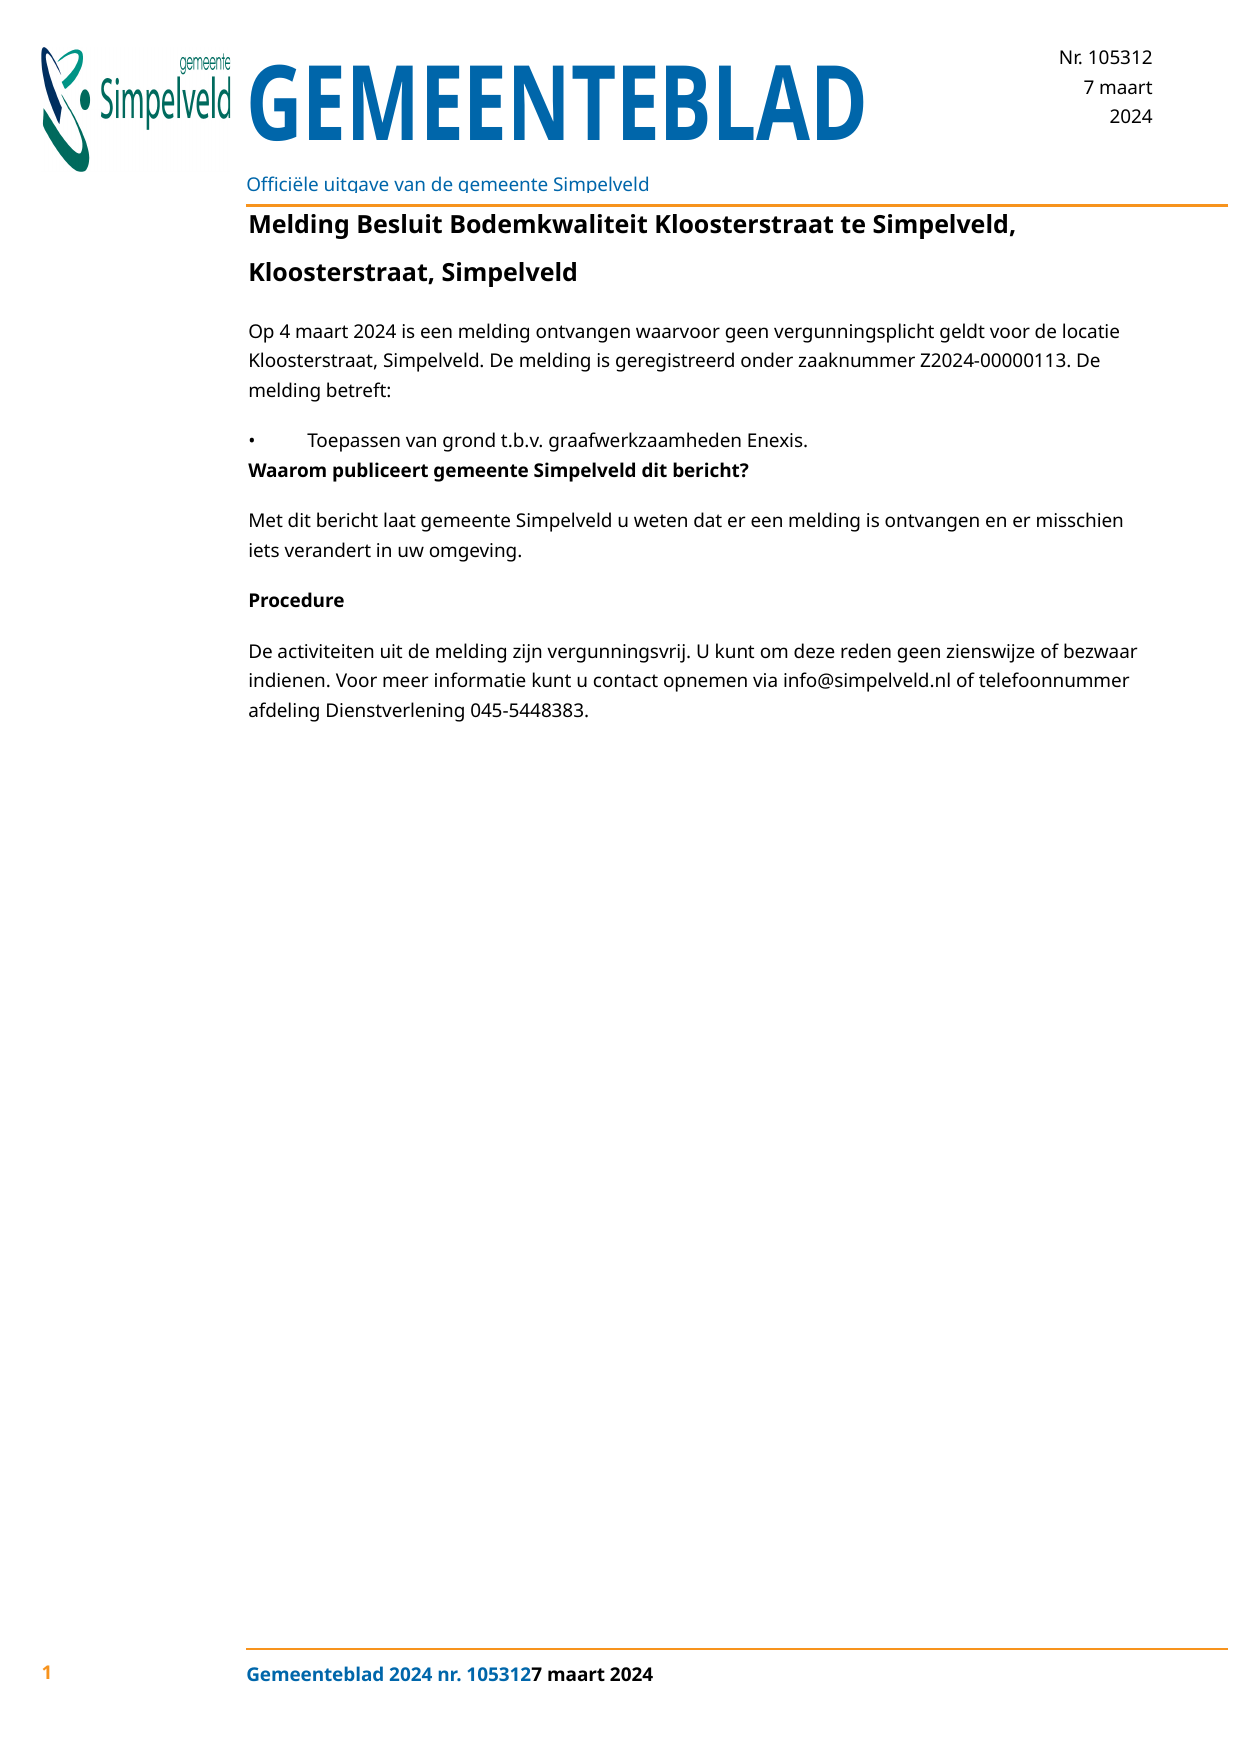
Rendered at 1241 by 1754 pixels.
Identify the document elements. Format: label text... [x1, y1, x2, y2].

text Met dit bericht laat gemeente Simpelveld u weten dat er een melding is ontvangen en er misschien iets verandert in uw omgeving. [248, 507, 1152, 563]
text Melding Besluit Bodemkwaliteit Kloosterstraat te Simpelveld, Kloosterstraat, Simpelveld [248, 207, 1152, 288]
list Toepassen van grond t.b.v. graafwerkzaamheden Enexis. [248, 427, 1152, 453]
text Waarom publiceert gemeente Simpelveld dit bericht? [248, 457, 1152, 483]
text Procedure [248, 587, 1152, 613]
text De activiteiten uit de melding zijn vergunningsvrij. U kunt om deze reden geen zienswijze of bezwaar indienen. Voor meer informatie kunt u contact opnemen via info@simpelveld.nl of telefoonnummer afdeling Dienstverlening 045-5448383. [248, 638, 1152, 723]
text Op 4 maart 2024 is een melding ontvangen waarvoor geen vergunningsplicht geldt voor de locatie Kloosterstraat, Simpelveld. De melding is geregistreerd onder zaaknummer Z2024-00000113. De melding betreft: [248, 318, 1152, 403]
picture [41, 47, 231, 172]
